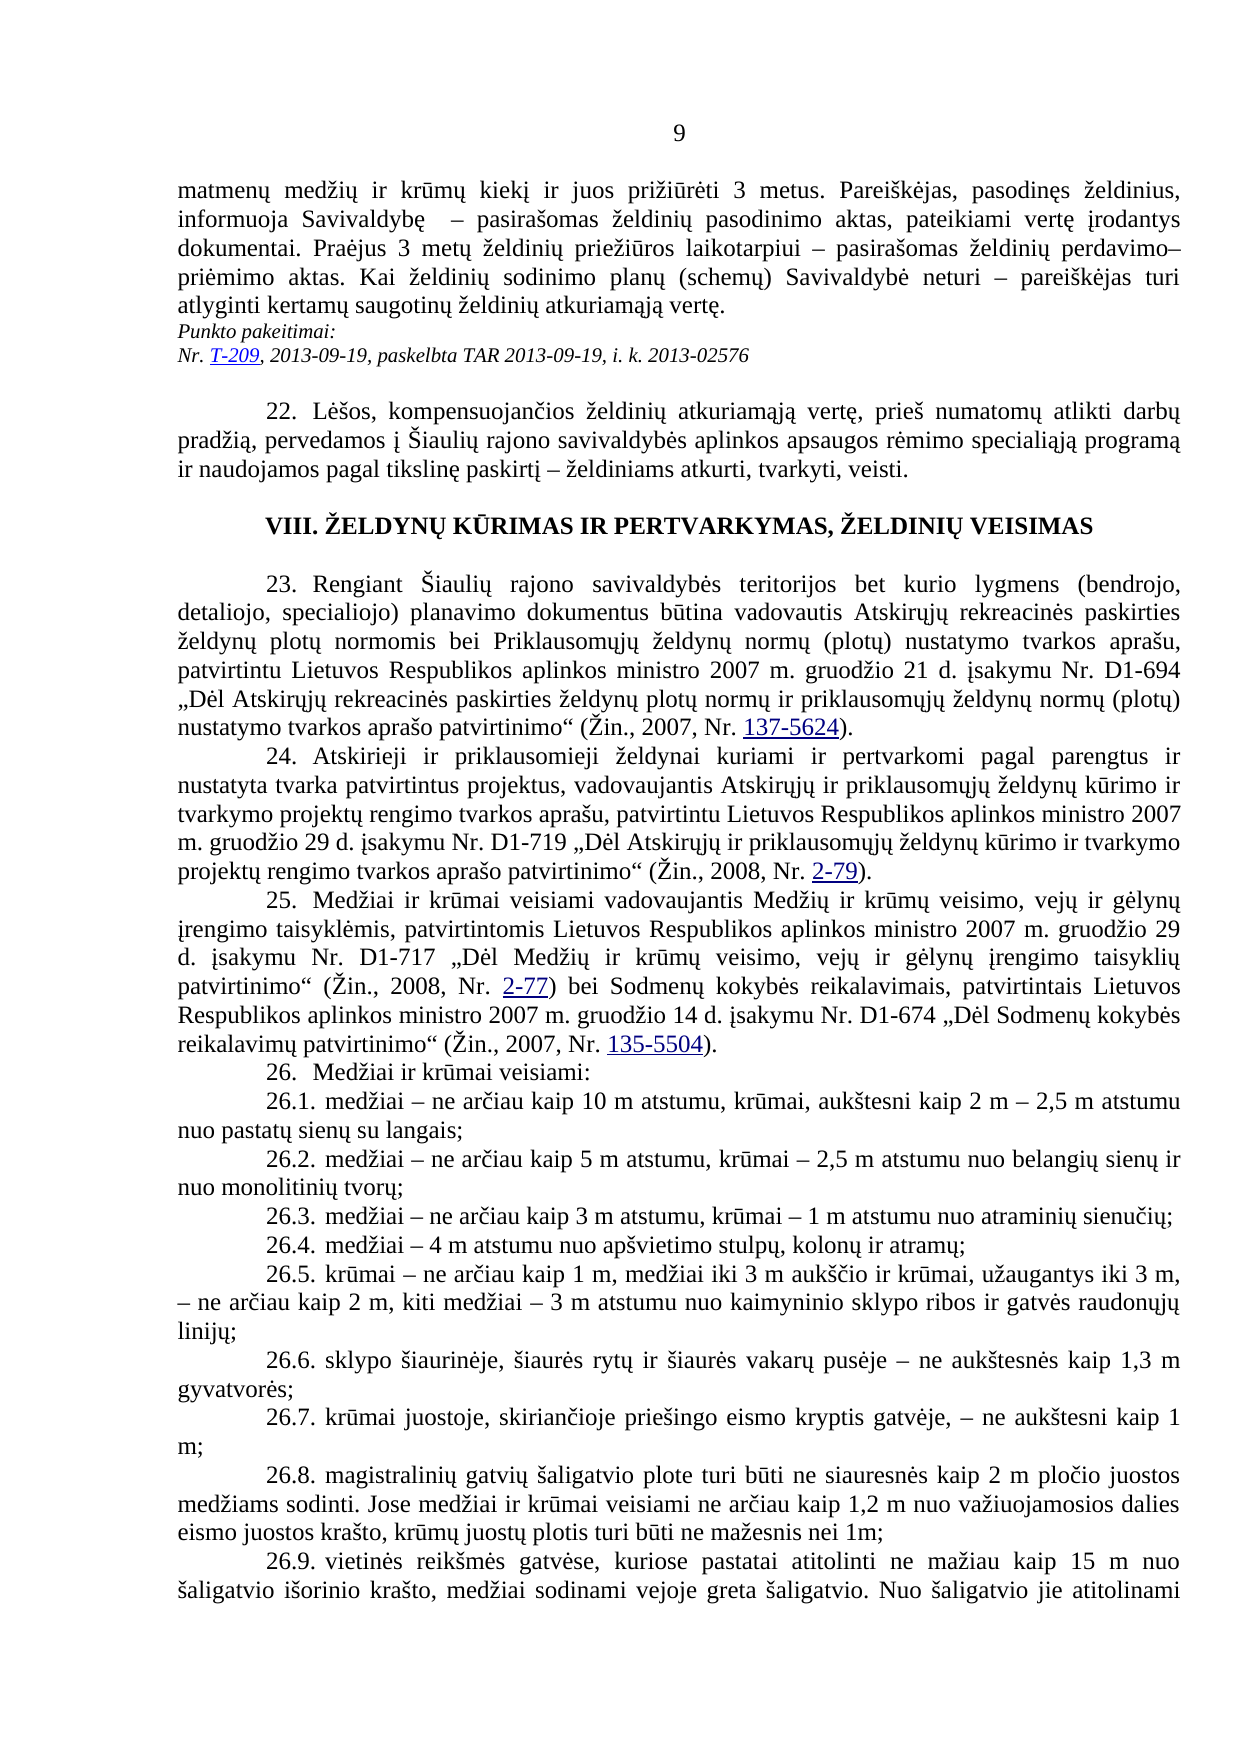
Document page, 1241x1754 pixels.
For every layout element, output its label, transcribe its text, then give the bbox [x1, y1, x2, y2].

text 26. Medžiai ir krūmai veisiami: [177, 1057, 1181, 1086]
text 26.3. medžiai – ne arčiau kaip 3 m atstumu, krūmai – 1 m atstumu nuo atraminių sienučių; [177, 1201, 1181, 1230]
text Punkto pakeitimai: [177, 319, 1181, 343]
text 26.1. medžiai – ne arčiau kaip 10 m atstumu, krūmai, aukštesni kaip 2 m – 2,5 m atstumu nuo pastatų sienų su langais; [177, 1086, 1181, 1144]
text 26.2. medžiai – ne arčiau kaip 5 m atstumu, krūmai – 2,5 m atstumu nuo belangių sienų ir nuo monolitinių tvorų; [177, 1144, 1181, 1201]
text 26.8. magistralinių gatvių šaligatvio plote turi būti ne siauresnės kaip 2 m pločio juostos medžiams sodinti. Jose medžiai ir krūmai veisiami ne arčiau kaip 1,2 m nuo važiuojamosios dalies eismo juostos krašto, krūmų juostų plotis turi būti ne mažesnis nei 1m; [177, 1460, 1181, 1546]
text 26.6. sklypo šiaurinėje, šiaurės rytų ir šiaurės vakarų pusėje – ne aukštesnės kaip 1,3 m gyvatvorės; [177, 1345, 1181, 1402]
text Nr. T-209, 2013-09-19, paskelbta TAR 2013-09-19, i. k. 2013-02576 [177, 343, 1181, 367]
text 23. Rengiant Šiaulių rajono savivaldybės teritorijos bet kurio lygmens (bendrojo, detaliojo, specialiojo) planavimo dokumentus būtina vadovautis Atskirųjų rekreacinės paskirties želdynų plotų normomis bei Priklausomųjų želdynų normų (plotų) nustatymo tvarkos aprašu, patvirtintu Lietuvos Respublikos aplinkos ministro 2007 m. gruodžio 21 d. įsakymu Nr. D1-694 „Dėl Atskirųjų rekreacinės paskirties želdynų plotų normų ir priklausomųjų želdynų normų (plotų) nustatymo tvarkos aprašo patvirtinimo“ (Žin., 2007, Nr. 137-5624). [177, 569, 1181, 741]
text 24. Atskirieji ir priklausomieji želdynai kuriami ir pertvarkomi pagal parengtus ir nustatyta tvarka patvirtintus projektus, vadovaujantis Atskirųjų ir priklausomųjų želdynų kūrimo ir tvarkymo projektų rengimo tvarkos aprašu, patvirtintu Lietuvos Respublikos aplinkos ministro 2007 m. gruodžio 29 d. įsakymu Nr. D1-719 „Dėl Atskirųjų ir priklausomųjų želdynų kūrimo ir tvarkymo projektų rengimo tvarkos aprašo patvirtinimo“ (Žin., 2008, Nr. 2-79). [177, 741, 1181, 885]
text 26.9. vietinės reikšmės gatvėse, kuriose pastatai atitolinti ne mažiau kaip 15 m nuo šaligatvio išorinio krašto, medžiai sodinami vejoje greta šaligatvio. Nuo šaligatvio jie atitolinami [177, 1546, 1181, 1604]
text 26.5. krūmai – ne arčiau kaip 1 m, medžiai iki 3 m aukščio ir krūmai, užaugantys iki 3 m, – ne arčiau kaip 2 m, kiti medžiai – 3 m atstumu nuo kaimyninio sklypo ribos ir gatvės raudonųjų linijų; [177, 1259, 1181, 1345]
text matmenų medžių ir krūmų kiekį ir juos prižiūrėti 3 metus. Pareiškėjas, pasodinęs želdinius, informuoja Savivaldybę – pasirašomas želdinių pasodinimo aktas, pateikiami vertę įrodantys dokumentai. Praėjus 3 metų želdinių priežiūros laikotarpiui – pasirašomas želdinių perdavimo–priėmimo aktas. Kai želdinių sodinimo planų (schemų) Savivaldybė neturi – pareiškėjas turi atlyginti kertamų saugotinų želdinių atkuriamąją vertę. [177, 176, 1181, 319]
text 22. Lėšos, kompensuojančios želdinių atkuriamąją vertę, prieš numatomų atlikti darbų pradžią, pervedamos į Šiaulių rajono savivaldybės aplinkos apsaugos rėmimo specialiąją programą ir naudojamos pagal tikslinę paskirtį – želdiniams atkurti, tvarkyti, veisti. [177, 396, 1181, 482]
text VIII. ŽELDYNŲ KŪRIMAS IR PERTVARKYMAS, ŽELDINIŲ VEISIMAS [177, 511, 1181, 540]
text 25. Medžiai ir krūmai veisiami vadovaujantis Medžių ir krūmų veisimo, vejų ir gėlynų įrengimo taisyklėmis, patvirtintomis Lietuvos Respublikos aplinkos ministro 2007 m. gruodžio 29 d. įsakymu Nr. D1-717 „Dėl Medžių ir krūmų veisimo, vejų ir gėlynų įrengimo taisyklių patvirtinimo“ (Žin., 2008, Nr. 2-77) bei Sodmenų kokybės reikalavimais, patvirtintais Lietuvos Respublikos aplinkos ministro 2007 m. gruodžio 14 d. įsakymu Nr. D1-674 „Dėl Sodmenų kokybės reikalavimų patvirtinimo“ (Žin., 2007, Nr. 135-5504). [177, 885, 1181, 1057]
text 26.7. krūmai juostoje, skiriančioje priešingo eismo kryptis gatvėje, – ne aukštesni kaip 1 m; [177, 1402, 1181, 1460]
text 26.4. medžiai – 4 m atstumu nuo apšvietimo stulpų, kolonų ir atramų; [177, 1230, 1181, 1259]
